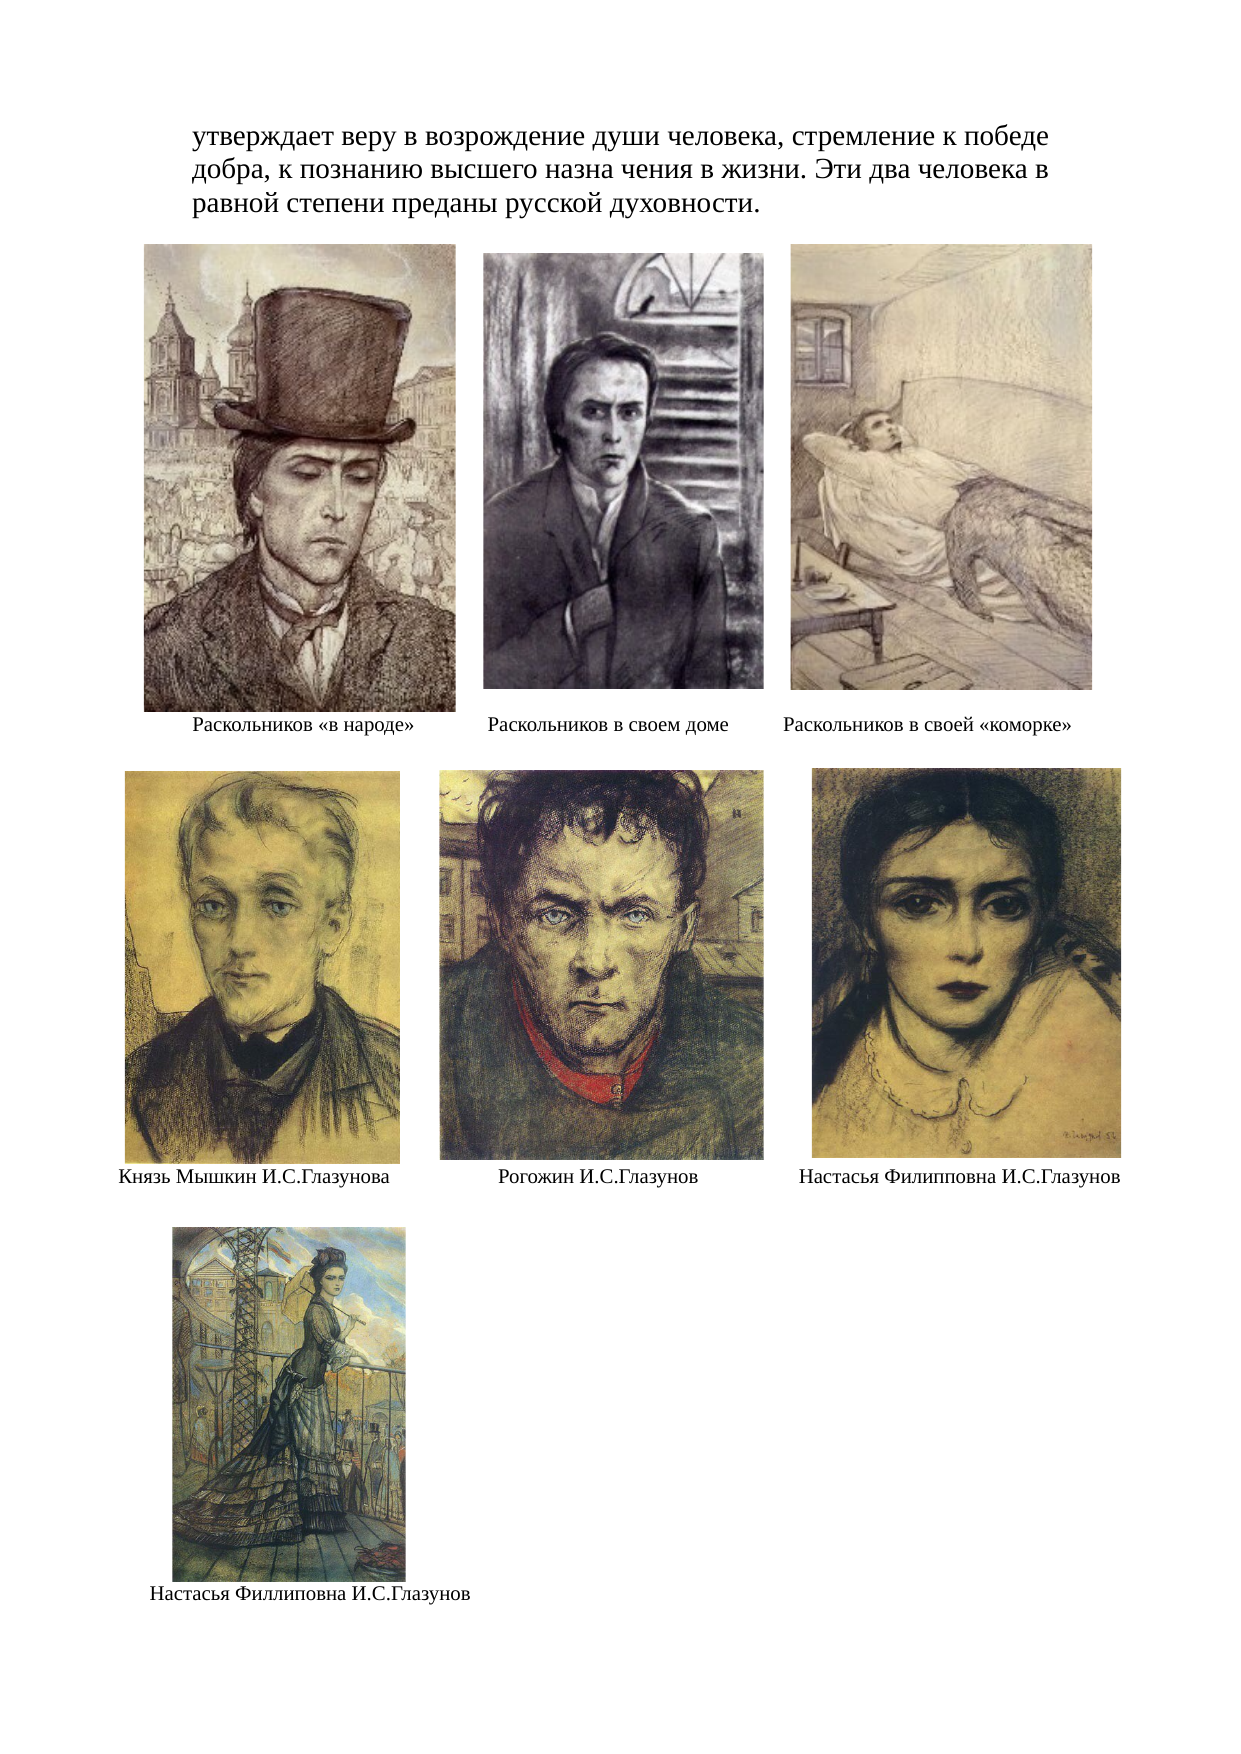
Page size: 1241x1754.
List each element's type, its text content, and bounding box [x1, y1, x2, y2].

picture [143, 244, 456, 712]
picture [124, 771, 400, 1164]
picture [790, 244, 1093, 690]
picture [439, 770, 764, 1160]
picture [811, 768, 1122, 1158]
text Настасья Филлиповна И.С.Глазунов [118, 1212, 1122, 1605]
text Раскольников «в народе» Раскольников в своем доме Раскольников в своей «коморке» [118, 231, 1122, 736]
picture [172, 1227, 406, 1582]
text Князь Мышкин И.С.Глазунова Рогожин И.С.Глазунов Настасья Филипповна И.С.Глазунов [118, 759, 1122, 1188]
picture [483, 253, 764, 689]
list утверждает веру в возрождение души человека, стремление к победе добра, к познанию высшего назна чения в жизни. Эти два человека в равной степени преданы русской духовности. [162, 118, 1122, 219]
